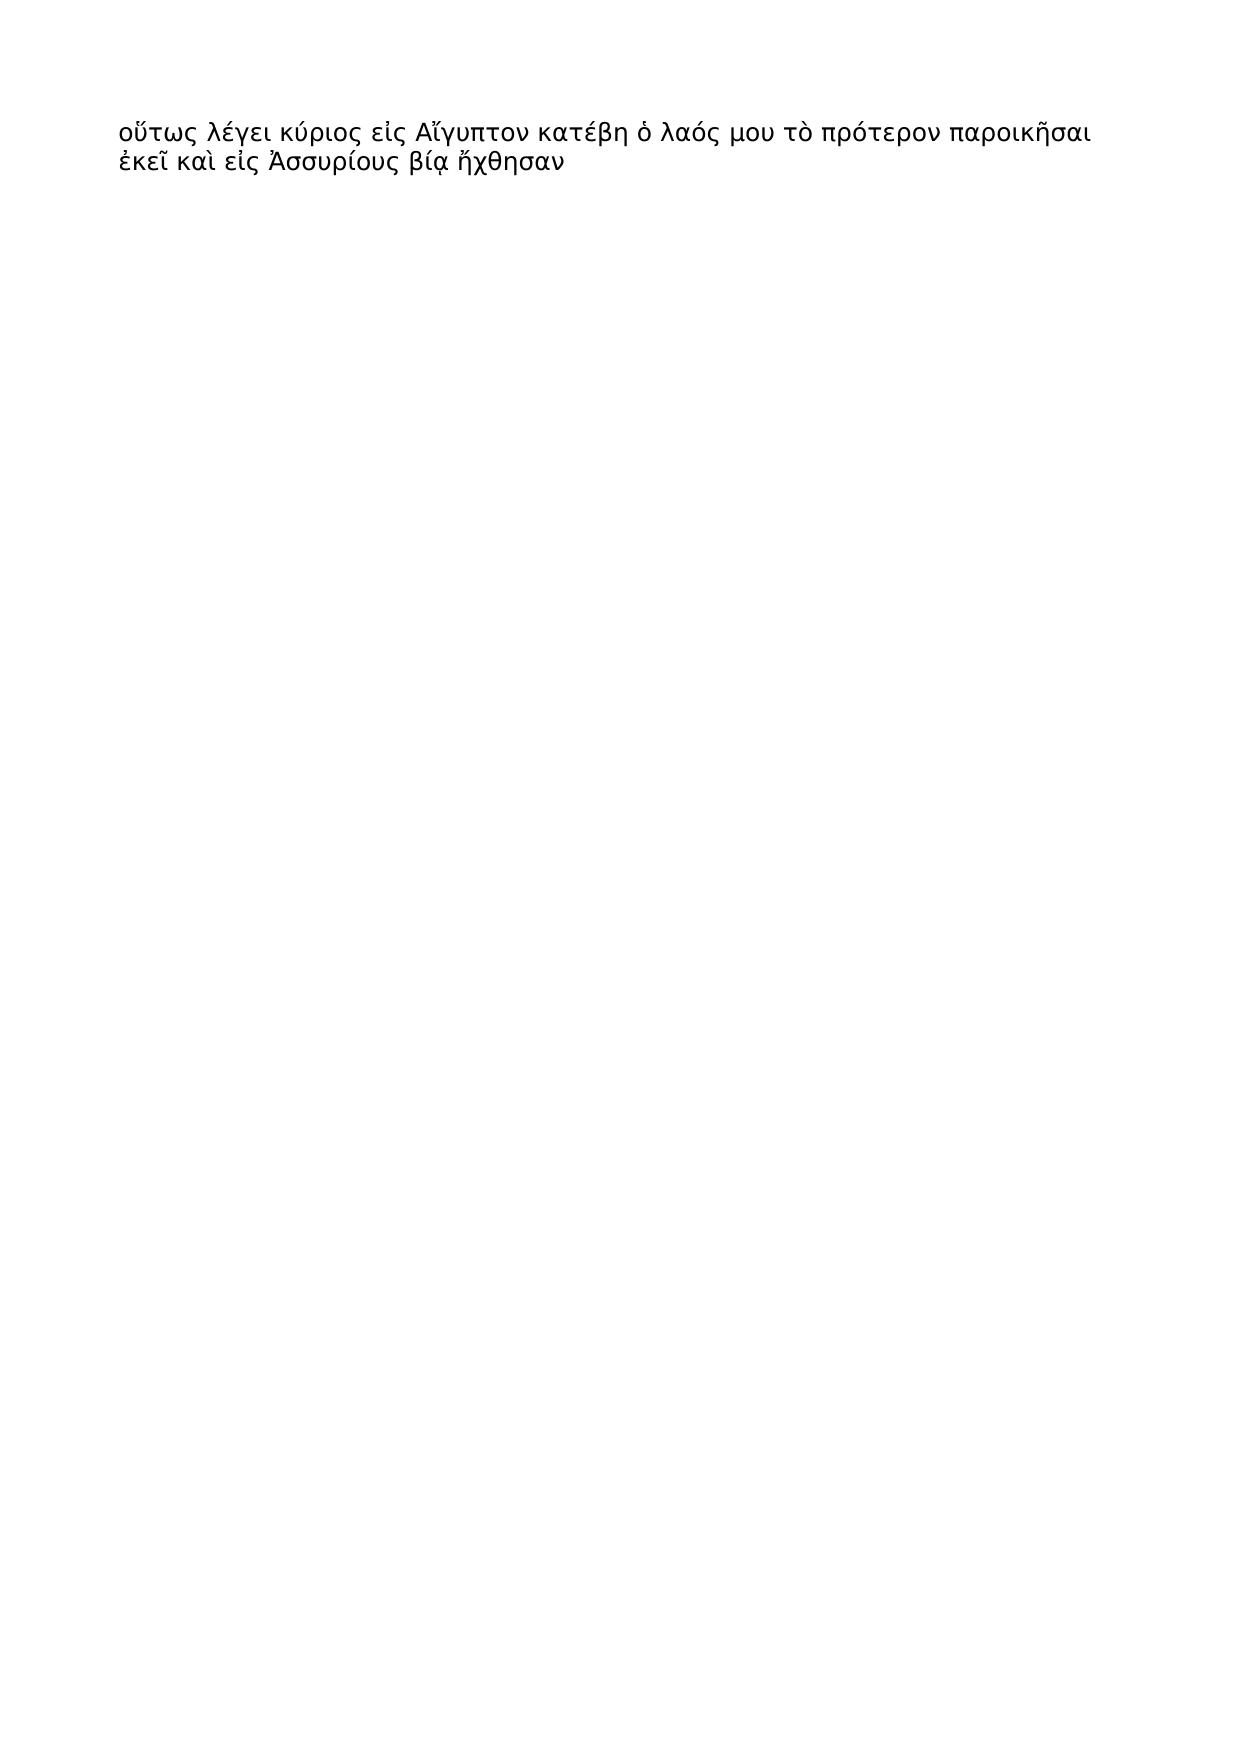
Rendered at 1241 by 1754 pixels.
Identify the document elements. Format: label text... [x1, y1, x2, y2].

text οὕτως λέγει κύριος εἰς Αἴγυπτον κατέβη ὁ λαός μου τὸ πρότερον παροικῆσαι ἐκεῖ καὶ εἰς Ἀσσυρίους βίᾳ ἤχθησαν [118, 118, 1122, 176]
